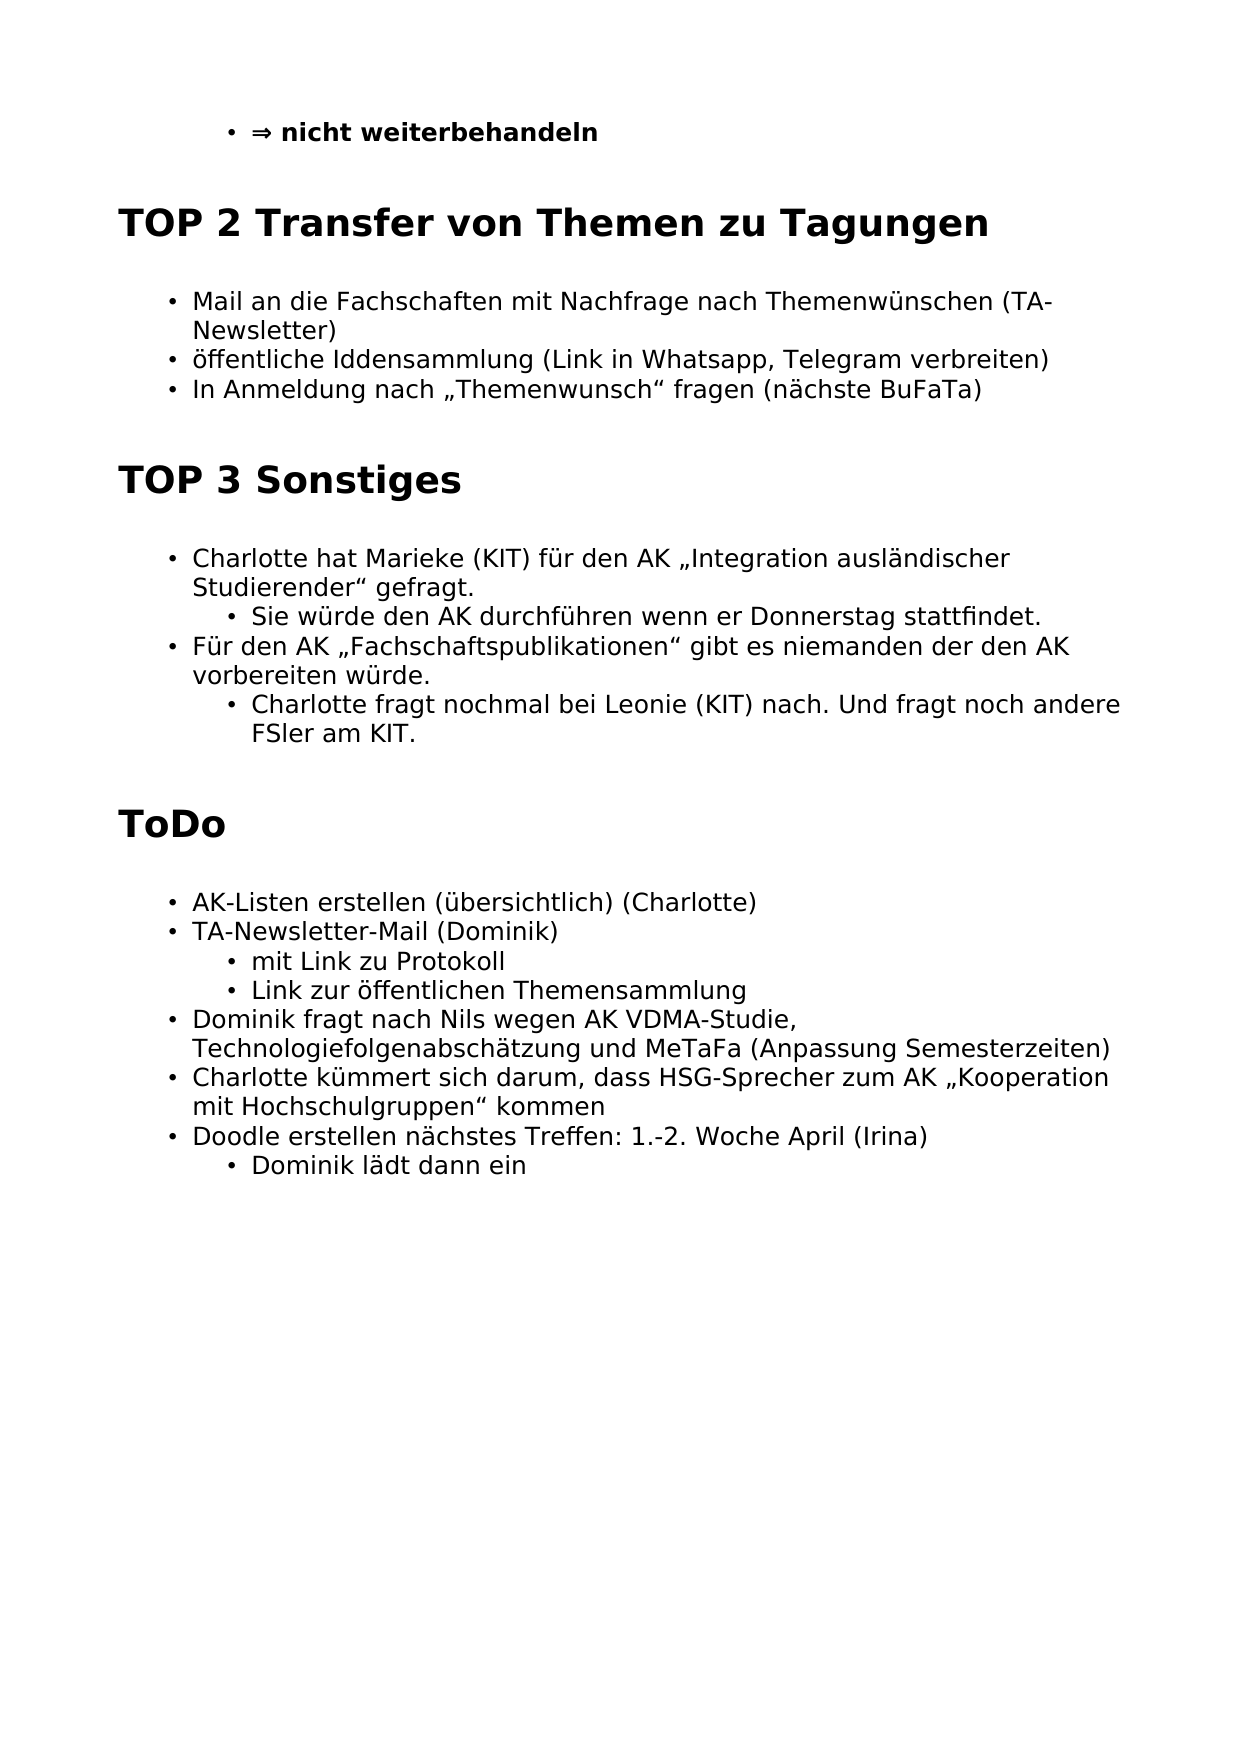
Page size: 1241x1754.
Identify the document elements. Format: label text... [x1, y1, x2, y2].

list AK-Listen erstellen (übersichtlich) (Charlotte) [177, 888, 1122, 918]
list Link zur öffentlichen Themensammlung [236, 976, 1122, 1005]
list mit Link zu Protokoll [236, 947, 1122, 976]
list TA-Newsletter-Mail (Dominik) [177, 918, 1122, 947]
list Charlotte hat Marieke (KIT) für den AK „Integration ausländischer Studierender“ gefragt. [177, 544, 1122, 602]
list In Anmeldung nach „Themenwunsch“ fragen (nächste BuFaTa) [177, 375, 1122, 404]
list Für den AK „Fachschaftspublikationen“ gibt es niemanden der den AK vorbereiten würde. [177, 632, 1122, 690]
list Mail an die Fachschaften mit Nachfrage nach Themenwünschen (TA-Newsletter) [177, 287, 1122, 346]
subtitle TOP 3 Sonstiges [118, 458, 1122, 502]
list Dominik fragt nach Nils wegen AK VDMA-Studie, Technologiefolgenabschätzung und MeTaFa (Anpassung Semesterzeiten) [177, 1005, 1122, 1063]
list Dominik lädt dann ein [236, 1151, 1122, 1180]
list ⇒ nicht weiterbehandeln [236, 118, 1122, 147]
subtitle ToDo [118, 803, 1122, 846]
list öffentliche Iddensammlung (Link in Whatsapp, Telegram verbreiten) [177, 346, 1122, 375]
list Sie würde den AK durchführen wenn er Donnerstag stattfindet. [236, 602, 1122, 632]
list Charlotte fragt nochmal bei Leonie (KIT) nach. Und fragt noch andere FSler am KIT. [236, 690, 1122, 748]
list Charlotte kümmert sich darum, dass HSG-Sprecher zum AK „Kooperation mit Hochschulgruppen“ kommen [177, 1063, 1122, 1122]
subtitle TOP 2 Transfer von Themen zu Tagungen [118, 202, 1122, 245]
list Doodle erstellen nächstes Treffen: 1.-2. Woche April (Irina) [177, 1122, 1122, 1151]
